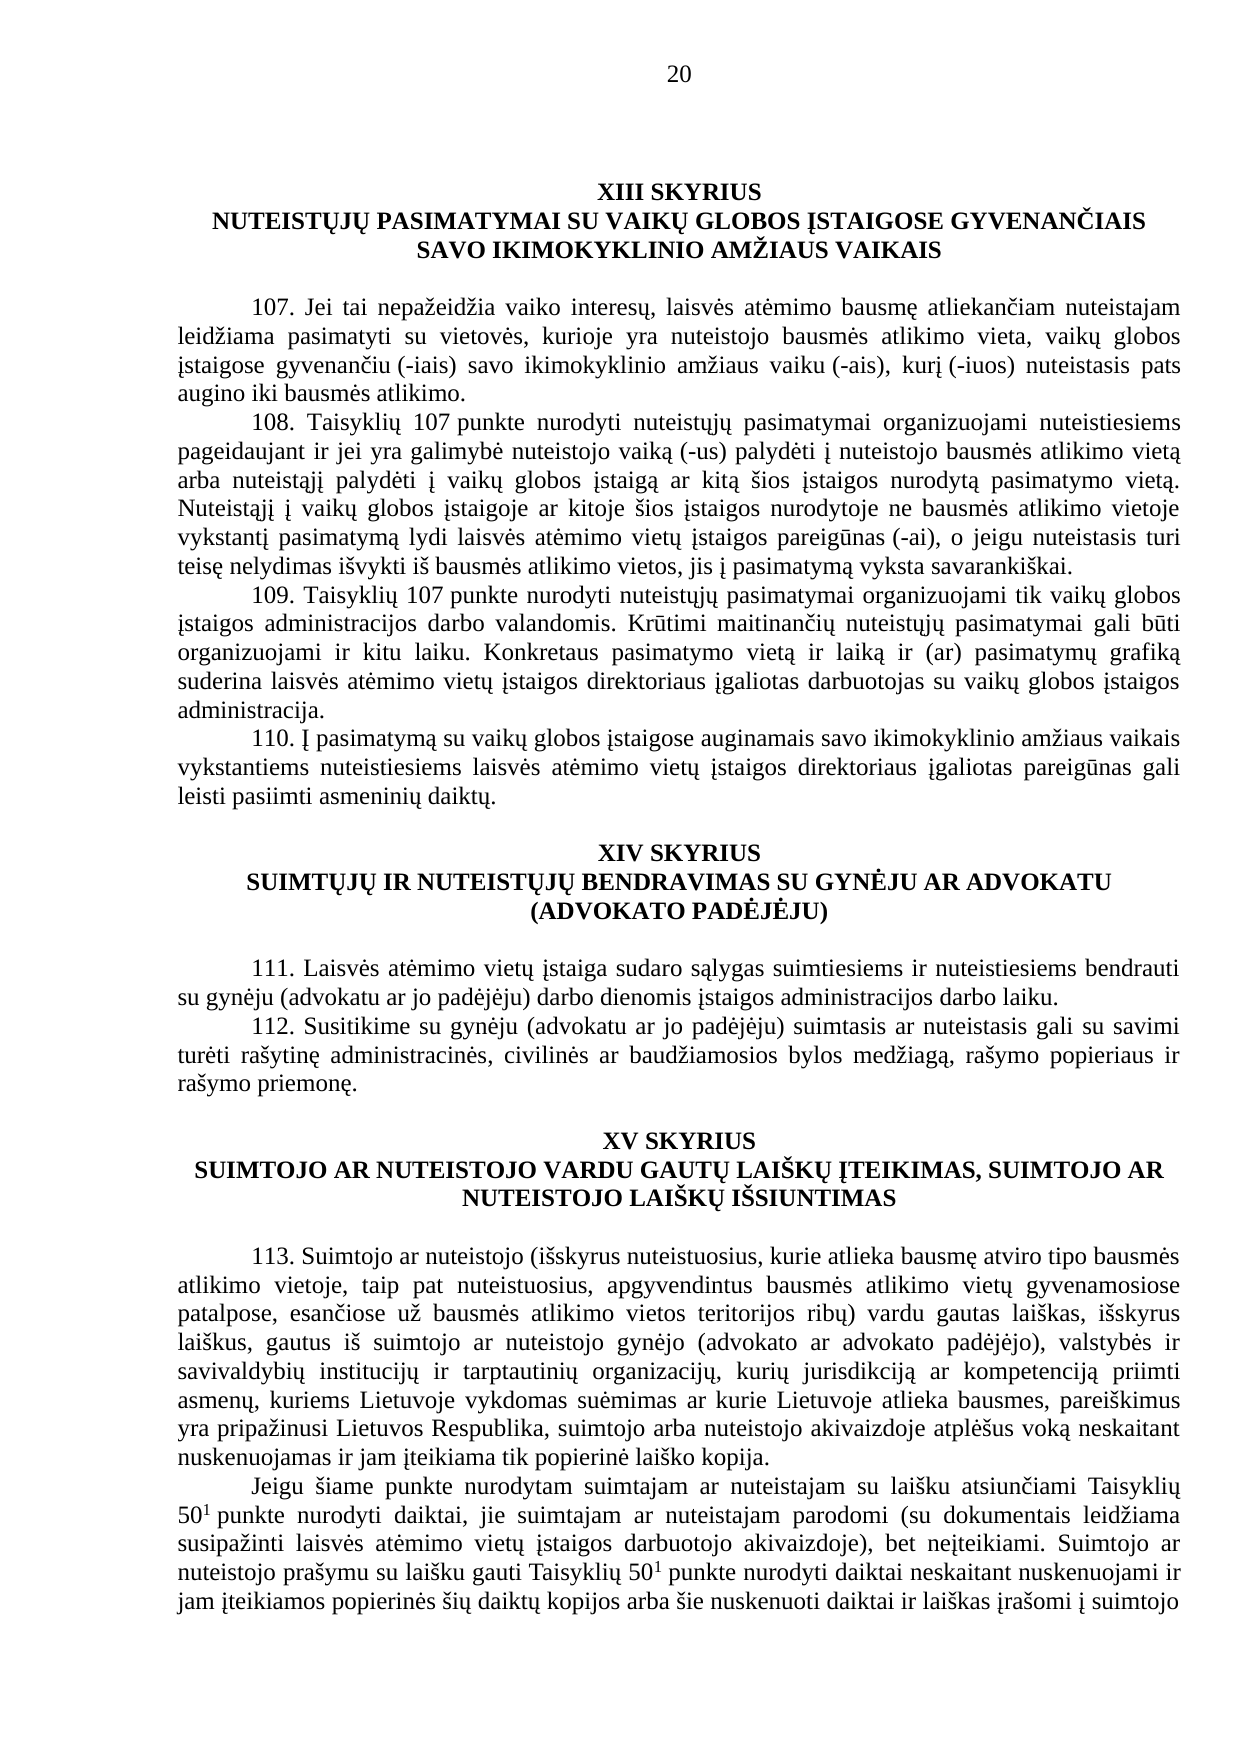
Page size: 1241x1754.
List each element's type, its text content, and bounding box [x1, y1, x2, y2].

text 112. Susitikime su gynėju (advokatu ar jo padėjėju) suimtasis ar nuteistasis gali su savimi turėti rašytinę administracinės, civilinės ar baudžiamosios bylos medžiagą, rašymo popieriaus ir rašymo priemonę. [177, 1011, 1181, 1097]
text Jeigu šiame punkte nurodytam suimtajam ar nuteistajam su laišku atsiunčiami Taisyklių 501 punkte nurodyti daiktai, jie suimtajam ar nuteistajam parodomi (su dokumentais leidžiama susipažinti laisvės atėmimo vietų įstaigos darbuotojo akivaizdoje), bet neįteikiami. Suimtojo ar nuteistojo prašymu su laišku gauti Taisyklių 501 punkte nurodyti daiktai neskaitant nuskenuojami ir jam įteikiamos popierinės šių daiktų kopijos arba šie nuskenuoti daiktai ir laiškas įrašomi į suimtojo [177, 1471, 1181, 1615]
text XIV SKYRIUS [177, 838, 1181, 867]
text SUIMTŲJŲ IR NUTEISTŲJŲ BENDRAVIMAS SU GYNĖJU AR ADVOKATU (ADVOKATO PADĖJĖJU) [177, 867, 1181, 925]
text 109. Taisyklių 107 punkte nurodyti nuteistųjų pasimatymai organizuojami tik vaikų globos įstaigos administracijos darbo valandomis. Krūtimi maitinančių nuteistųjų pasimatymai gali būti organizuojami ir kitu laiku. Konkretaus pasimatymo vietą ir laiką ir (ar) pasimatymų grafiką suderina laisvės atėmimo vietų įstaigos direktoriaus įgaliotas darbuotojas su vaikų globos įstaigos administracija. [177, 580, 1181, 723]
text XIII SKYRIUS [177, 177, 1181, 206]
text 110. Į pasimatymą su vaikų globos įstaigose auginamais savo ikimokyklinio amžiaus vaikais vykstantiems nuteistiesiems laisvės atėmimo vietų įstaigos direktoriaus įgaliotas pareigūnas gali leisti pasiimti asmeninių daiktų. [177, 723, 1181, 810]
text 107. Jei tai nepažeidžia vaiko interesų, laisvės atėmimo bausmę atliekančiam nuteistajam leidžiama pasimatyti su vietovės, kurioje yra nuteistojo bausmės atlikimo vieta, vaikų globos įstaigose gyvenančiu (-iais) savo ikimokyklinio amžiaus vaiku (-ais), kurį (-iuos) nuteistasis pats augino iki bausmės atlikimo. [177, 292, 1181, 407]
text 111. Laisvės atėmimo vietų įstaiga sudaro sąlygas suimtiesiems ir nuteistiesiems bendrauti su gynėju (advokatu ar jo padėjėju) darbo dienomis įstaigos administracijos darbo laiku. [177, 953, 1181, 1011]
text XV SKYRIUS [177, 1126, 1181, 1155]
text SUIMTOJO AR NUTEISTOJO VARDU GAUTŲ LAIŠKŲ ĮTEIKIMAS, SUIMTOJO AR NUTEISTOJO LAIŠKŲ IŠSIUNTIMAS [177, 1155, 1181, 1212]
text 108. Taisyklių 107 punkte nurodyti nuteistųjų pasimatymai organizuojami nuteistiesiems pageidaujant ir jei yra galimybė nuteistojo vaiką (-us) palydėti į nuteistojo bausmės atlikimo vietą arba nuteistąjį palydėti į vaikų globos įstaigą ar kitą šios įstaigos nurodytą pasimatymo vietą. Nuteistąjį į vaikų globos įstaigoje ar kitoje šios įstaigos nurodytoje ne bausmės atlikimo vietoje vykstantį pasimatymą lydi laisvės atėmimo vietų įstaigos pareigūnas (-ai), o jeigu nuteistasis turi teisę nelydimas išvykti iš bausmės atlikimo vietos, jis į pasimatymą vyksta savarankiškai. [177, 407, 1181, 580]
text NUTEISTŲJŲ PASIMATYMAI SU VAIKŲ GLOBOS ĮSTAIGOSE GYVENANČIAIS SAVO IKIMOKYKLINIO AMŽIAUS VAIKAIS [177, 206, 1181, 263]
text 113. Suimtojo ar nuteistojo (išskyrus nuteistuosius, kurie atlieka bausmę atviro tipo bausmės atlikimo vietoje, taip pat nuteistuosius, apgyvendintus bausmės atlikimo vietų gyvenamosiose patalpose, esančiose už bausmės atlikimo vietos teritorijos ribų) vardu gautas laiškas, išskyrus laiškus, gautus iš suimtojo ar nuteistojo gynėjo (advokato ar advokato padėjėjo), valstybės ir savivaldybių institucijų ir tarptautinių organizacijų, kurių jurisdikciją ar kompetenciją priimti asmenų, kuriems Lietuvoje vykdomas suėmimas ar kurie Lietuvoje atlieka bausmes, pareiškimus yra pripažinusi Lietuvos Respublika, suimtojo arba nuteistojo akivaizdoje atplėšus voką neskaitant nuskenuojamas ir jam įteikiama tik popierinė laiško kopija. [177, 1241, 1181, 1471]
